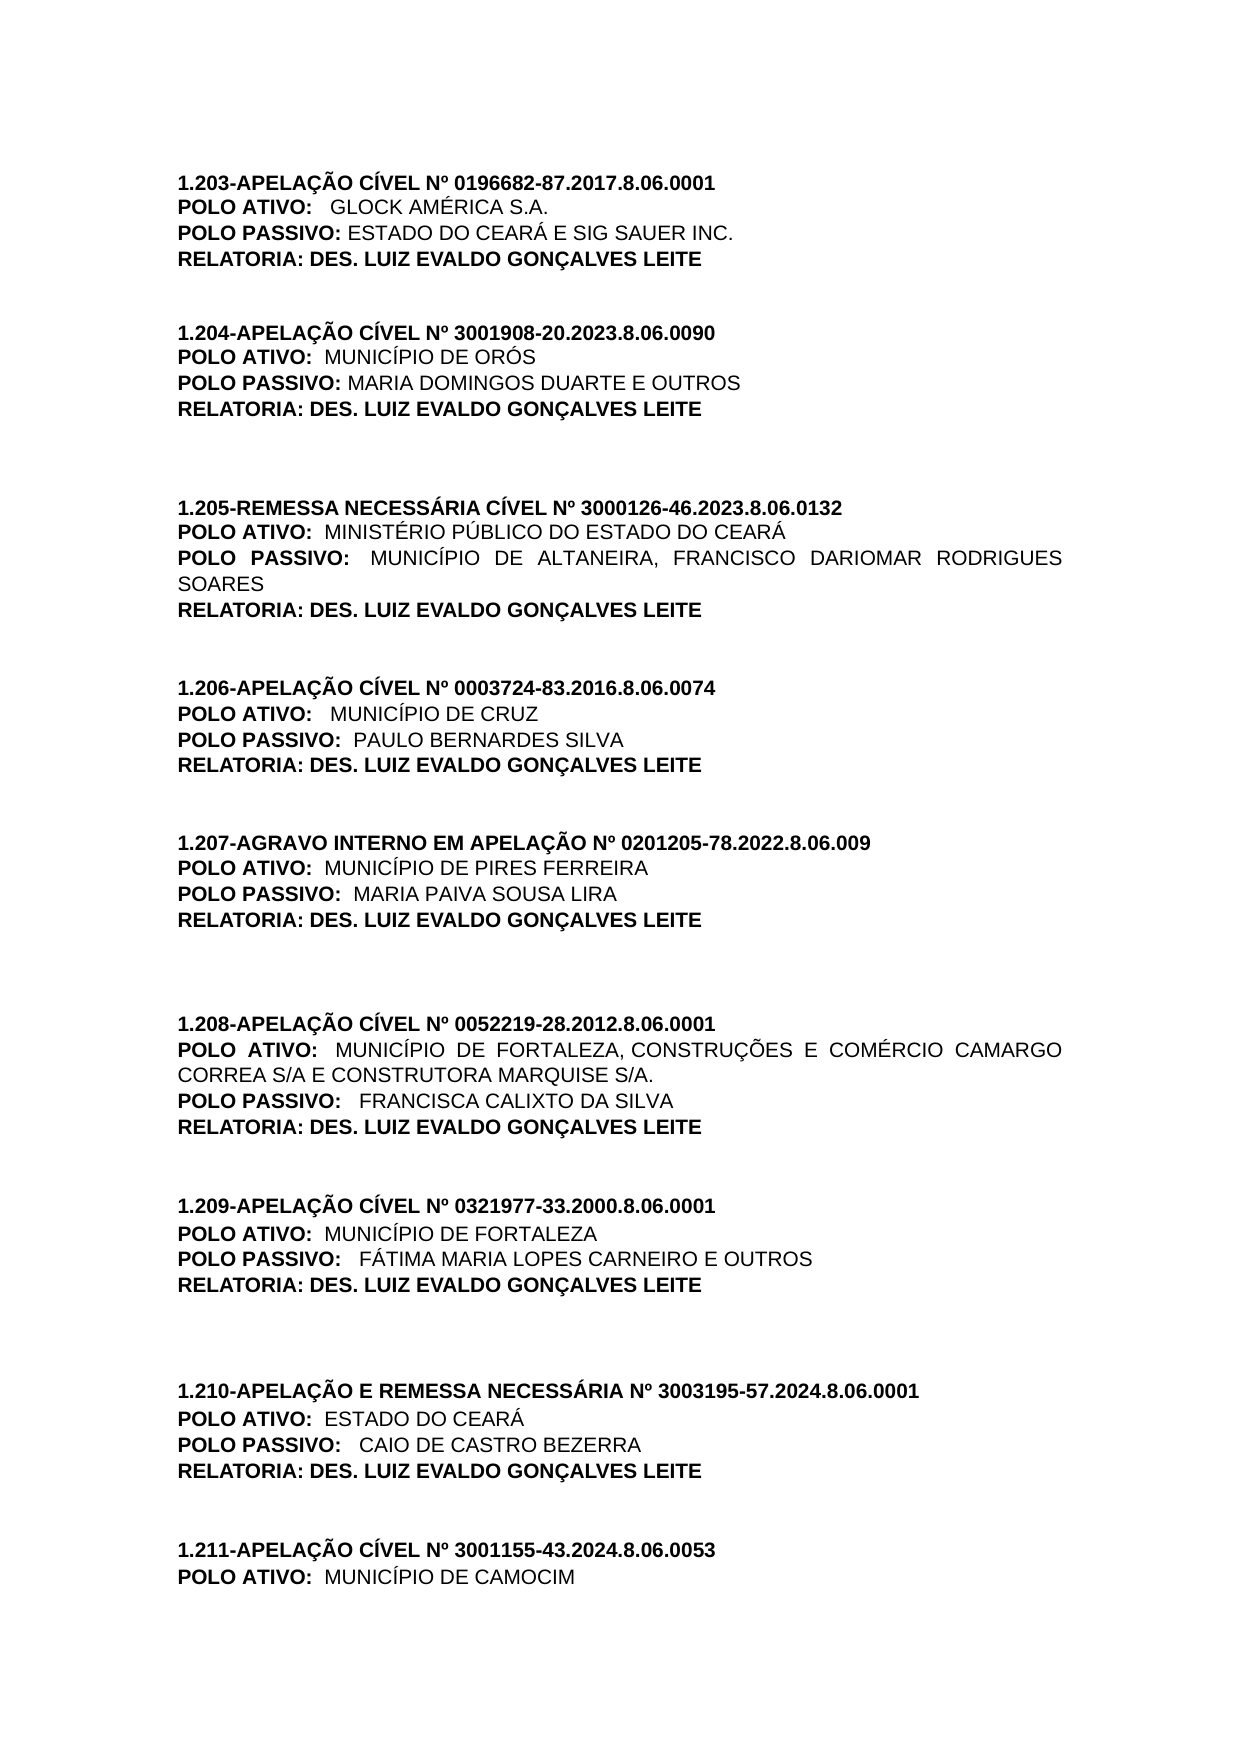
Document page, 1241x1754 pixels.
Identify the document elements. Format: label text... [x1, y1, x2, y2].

text POLO PASSIVO: MUNICÍPIO DE ALTANEIRA, FRANCISCO DARIOMAR RODRIGUES SOARES [177, 546, 1063, 596]
text RELATORIA: DES. LUIZ EVALDO GONÇALVES LEITE [177, 396, 1063, 420]
text 1.206-APELAÇÃO CÍVEL Nº 0003724-83.2016.8.06.0074 [177, 676, 1063, 700]
text RELATORIA: DES. LUIZ EVALDO GONÇALVES LEITE [177, 753, 1063, 777]
text RELATORIA: DES. LUIZ EVALDO GONÇALVES LEITE [177, 908, 1063, 932]
text POLO ATIVO: GLOCK AMÉRICA S.A. [177, 195, 1063, 219]
text POLO PASSIVO: MARIA DOMINGOS DUARTE E OUTROS [177, 371, 1063, 394]
text 1.205-REMESSA NECESSÁRIA CÍVEL Nº 3000126-46.2023.8.06.0132 [177, 496, 1063, 520]
text POLO ATIVO: MUNICÍPIO DE CRUZ [177, 702, 1063, 726]
text 1.211-APELAÇÃO CÍVEL Nº 3001155-43.2024.8.06.0053 [177, 1537, 1063, 1561]
text POLO PASSIVO: FÁTIMA MARIA LOPES CARNEIRO E OUTROS [177, 1247, 1063, 1271]
text 1.203-APELAÇÃO CÍVEL Nº 0196682-87.2017.8.06.0001 [177, 171, 1063, 195]
text 1.204-APELAÇÃO CÍVEL Nº 3001908-20.2023.8.06.0090 [177, 321, 1063, 345]
text RELATORIA: DES. LUIZ EVALDO GONÇALVES LEITE [177, 1458, 1063, 1482]
text RELATORIA: DES. LUIZ EVALDO GONÇALVES LEITE [177, 1115, 1063, 1139]
text RELATORIA: DES. LUIZ EVALDO GONÇALVES LEITE [177, 598, 1063, 622]
text POLO PASSIVO: PAULO BERNARDES SILVA [177, 727, 1063, 751]
text RELATORIA: DES. LUIZ EVALDO GONÇALVES LEITE [177, 1273, 1063, 1297]
text POLO ATIVO: MUNICÍPIO DE ORÓS [177, 345, 1063, 369]
text POLO ATIVO: ESTADO DO CEARÁ [177, 1407, 1063, 1431]
text 1.210-APELAÇÃO E REMESSA NECESSÁRIA Nº 3003195-57.2024.8.06.0001 [177, 1379, 1063, 1403]
text 1.207-AGRAVO INTERNO EM APELAÇÃO Nº 0201205-78.2022.8.06.009 [177, 830, 1063, 854]
text POLO ATIVO: MUNICÍPIO DE FORTALEZA, CONSTRUÇÕES E COMÉRCIO CAMARGO CORREA S/A E CONSTRUTORA MARQUISE S/A. [177, 1037, 1063, 1087]
text POLO ATIVO: MUNICÍPIO DE FORTALEZA [177, 1221, 1063, 1245]
text RELATORIA: DES. LUIZ EVALDO GONÇALVES LEITE [177, 247, 1063, 271]
text POLO PASSIVO: MARIA PAIVA SOUSA LIRA [177, 882, 1063, 906]
text POLO PASSIVO: CAIO DE CASTRO BEZERRA [177, 1433, 1063, 1457]
text 1.209-APELAÇÃO CÍVEL Nº 0321977-33.2000.8.06.0001 [177, 1194, 1063, 1218]
text 1.208-APELAÇÃO CÍVEL Nº 0052219-28.2012.8.06.0001 [177, 1012, 1063, 1036]
text POLO PASSIVO: FRANCISCA CALIXTO DA SILVA [177, 1089, 1063, 1113]
text POLO ATIVO: MINISTÉRIO PÚBLICO DO ESTADO DO CEARÁ [177, 520, 1063, 544]
text POLO PASSIVO: ESTADO DO CEARÁ E SIG SAUER INC. [177, 221, 1063, 245]
text POLO ATIVO: MUNICÍPIO DE PIRES FERREIRA [177, 856, 1063, 880]
text POLO ATIVO: MUNICÍPIO DE CAMOCIM [177, 1565, 1063, 1589]
